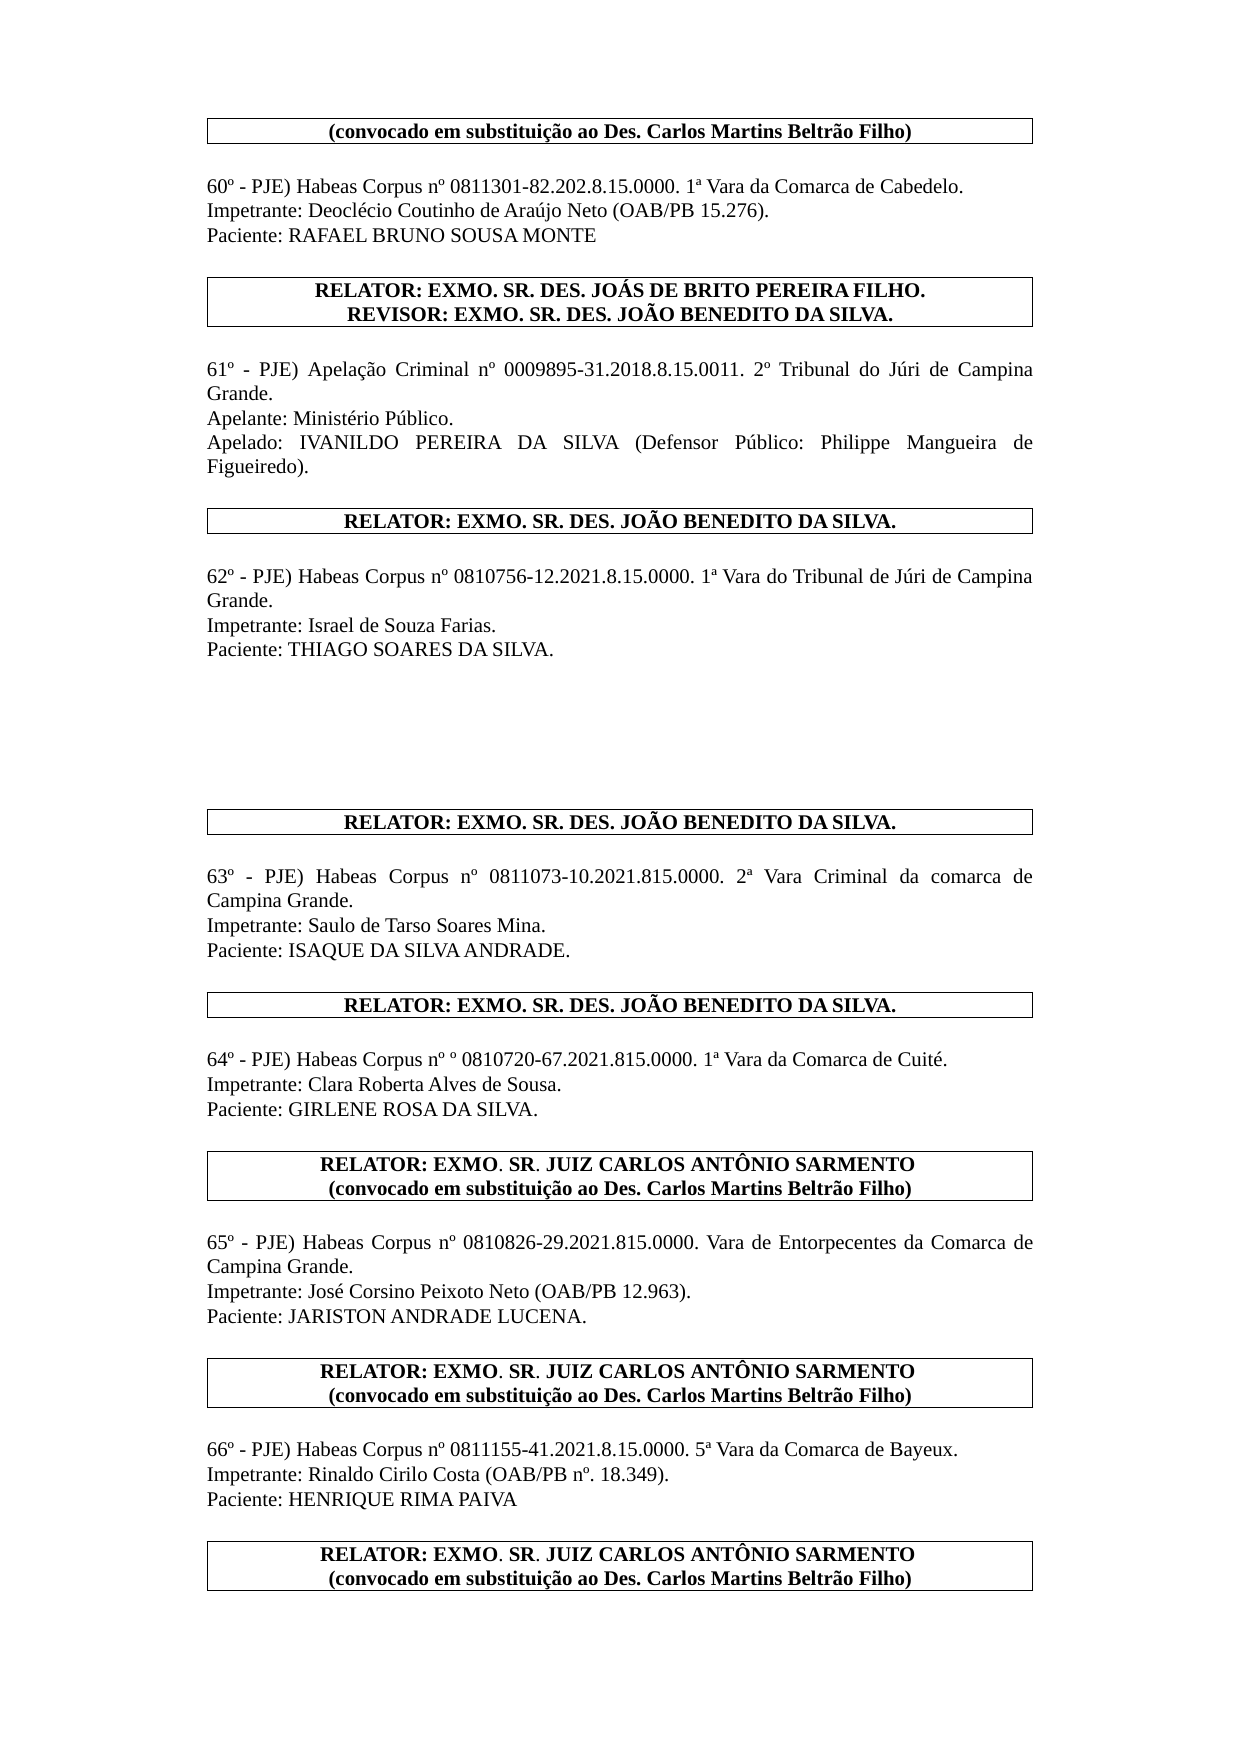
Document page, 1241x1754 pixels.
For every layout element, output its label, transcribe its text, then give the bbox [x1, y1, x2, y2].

text Impetrante: Saulo de Tarso Soares Mina. [207, 913, 1033, 937]
text RELATOR: EXMO. SR. DES. JOÁS DE BRITO PEREIRA FILHO. [208, 278, 1032, 301]
text RELATOR: EXMO. SR. JUIZ CARLOS ANTÔNIO SARMENTO [208, 1359, 1032, 1382]
text 63º - PJE) Habeas Corpus nº 0811073-10.2021.815.0000. 2ª Vara Criminal da comarca de Campina Grande. [207, 864, 1033, 912]
text 61º - PJE) Apelação Criminal nº 0009895-31.2018.8.15.0011. 2º Tribunal do Júri de Campina Grande. [207, 357, 1033, 405]
text RELATOR: EXMO. SR. DES. JOÃO BENEDITO DA SILVA. [208, 810, 1032, 834]
text Impetrante: Israel de Souza Farias. [207, 612, 1033, 637]
text (convocado em substituição ao Des. Carlos Martins Beltrão Filho) [208, 119, 1032, 143]
text 65º - PJE) Habeas Corpus nº 0810826-29.2021.815.0000. Vara de Entorpecentes da Comarca de Campina Grande. [207, 1230, 1033, 1278]
text Paciente: ISAQUE DA SILVA ANDRADE. [207, 938, 1033, 962]
text Paciente: THIAGO SOARES DA SILVA. [207, 637, 1033, 661]
text REVISOR: EXMO. SR. DES. JOÃO BENEDITO DA SILVA. [208, 301, 1032, 326]
text 64º - PJE) Habeas Corpus nº º 0810720-67.2021.815.0000. 1ª Vara da Comarca de Cuité. [207, 1047, 1033, 1071]
text RELATOR: EXMO. SR. JUIZ CARLOS ANTÔNIO SARMENTO [208, 1542, 1032, 1565]
text Impetrante: José Corsino Peixoto Neto (OAB/PB 12.963). [207, 1279, 1033, 1303]
text Impetrante: Rinaldo Cirilo Costa (OAB/PB nº. 18.349). [207, 1462, 1033, 1486]
text Paciente: JARISTON ANDRADE LUCENA. [207, 1304, 1033, 1328]
text Paciente: HENRIQUE RIMA PAIVA [207, 1487, 1033, 1511]
text 60º - PJE) Habeas Corpus nº 0811301-82.202.8.15.0000. 1ª Vara da Comarca de Cabedelo. [207, 174, 1033, 198]
text RELATOR: EXMO. SR. DES. JOÃO BENEDITO DA SILVA. [208, 993, 1032, 1017]
text Paciente: RAFAEL BRUNO SOUSA MONTE [207, 223, 1033, 247]
text Impetrante: Deoclécio Coutinho de Araújo Neto (OAB/PB 15.276). [207, 198, 1033, 222]
text (convocado em substituição ao Des. Carlos Martins Beltrão Filho) [208, 1565, 1032, 1590]
text Paciente: GIRLENE ROSA DA SILVA. [207, 1097, 1033, 1121]
text Apelado: IVANILDO PEREIRA DA SILVA (Defensor Público: Philippe Mangueira de Figueiredo). [207, 430, 1033, 478]
text Apelante: Ministério Público. [207, 405, 1033, 429]
text 62º - PJE) Habeas Corpus nº 0810756-12.2021.8.15.0000. 1ª Vara do Tribunal de Júri de Campina Grande. [207, 564, 1033, 612]
text (convocado em substituição ao Des. Carlos Martins Beltrão Filho) [208, 1382, 1032, 1407]
text 66º - PJE) Habeas Corpus nº 0811155-41.2021.8.15.0000. 5ª Vara da Comarca de Bayeux. [207, 1437, 1033, 1461]
text (convocado em substituição ao Des. Carlos Martins Beltrão Filho) [208, 1175, 1032, 1200]
text Impetrante: Clara Roberta Alves de Sousa. [207, 1072, 1033, 1096]
text RELATOR: EXMO. SR. JUIZ CARLOS ANTÔNIO SARMENTO [208, 1152, 1032, 1175]
text RELATOR: EXMO. SR. DES. JOÃO BENEDITO DA SILVA. [208, 509, 1032, 533]
